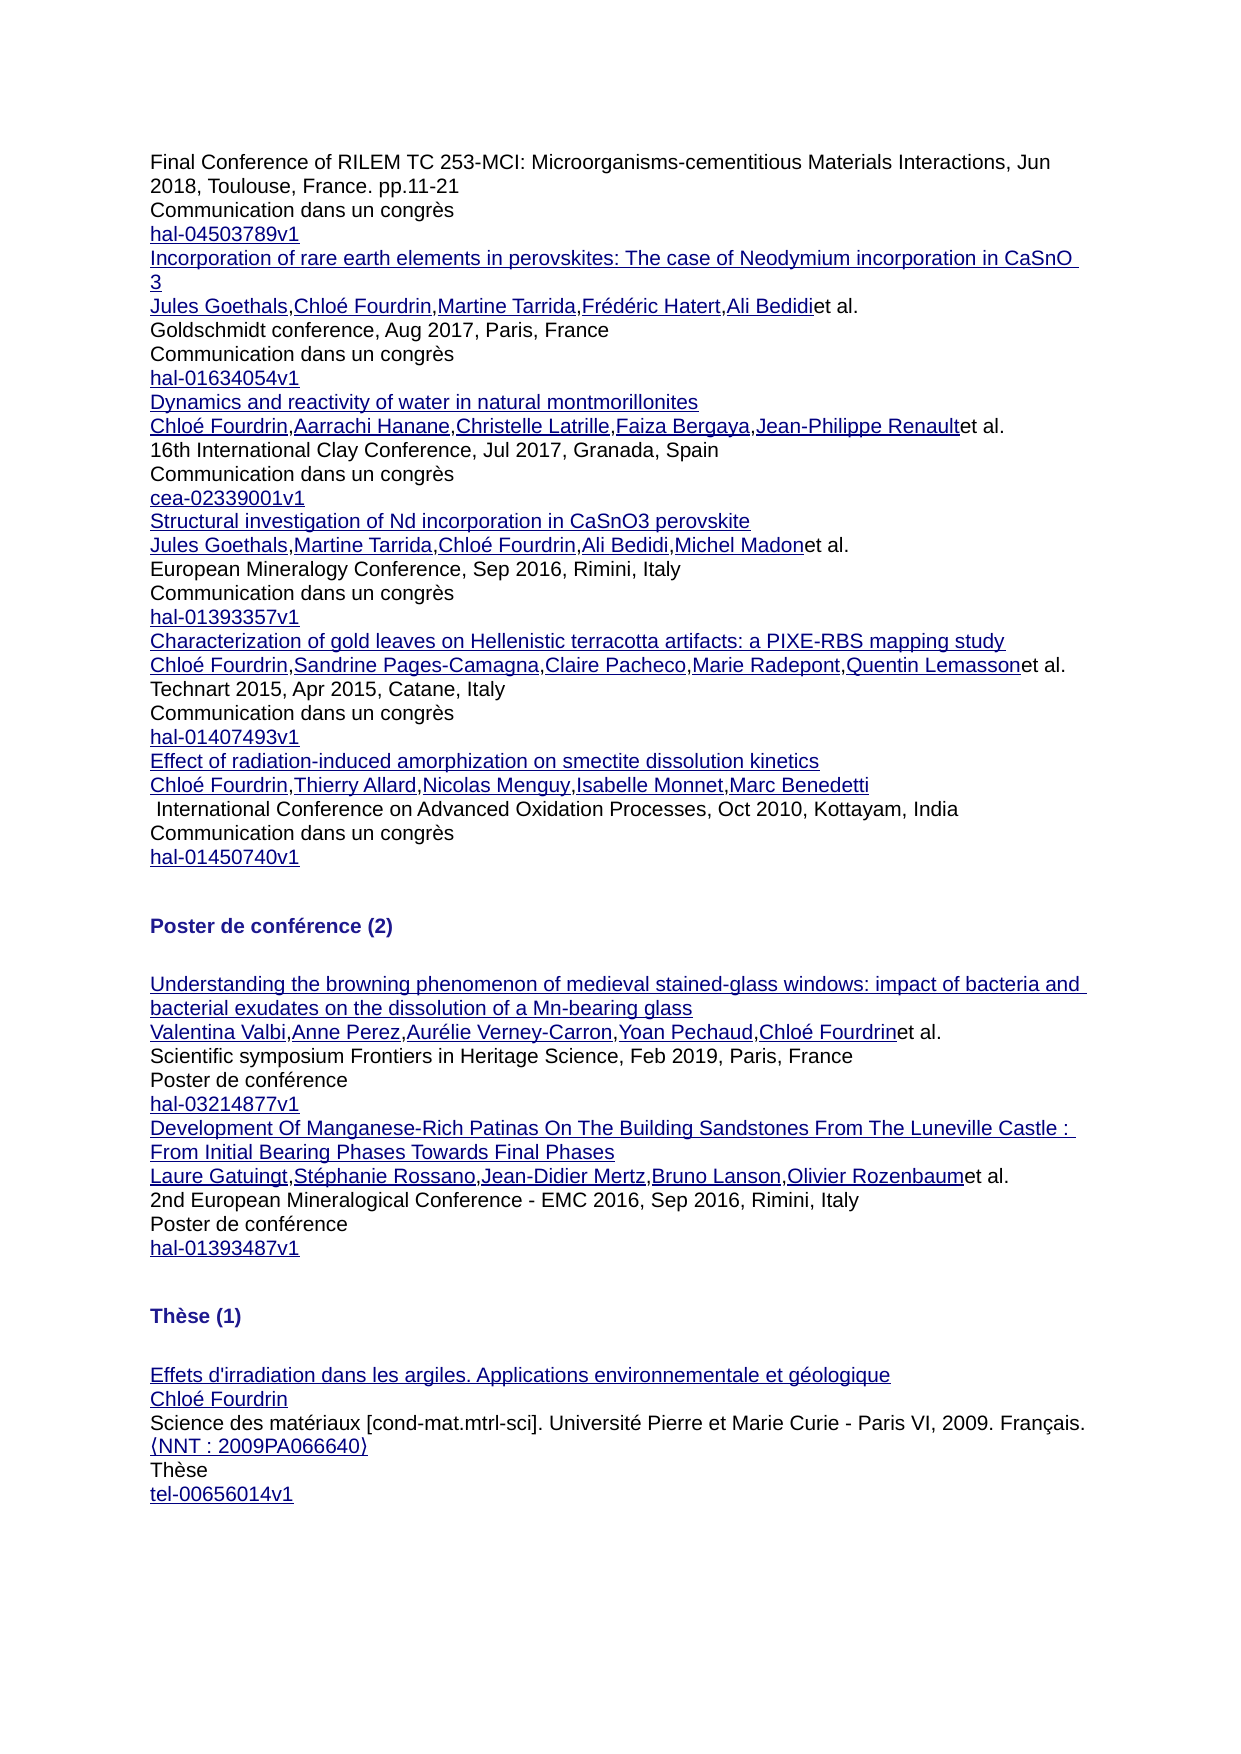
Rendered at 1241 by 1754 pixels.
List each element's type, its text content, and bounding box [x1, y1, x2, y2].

table_cell Structural investigation of Nd incorporation in CaSnO3 perovskite Jules Goethals,Martine Tarrida,Chloé Fourdrin,Ali Bedidi,Michel Madonet al. European Mineralogy Conference, Sep 2016, Rimini, Italy Communication dans un congrès hal-01393357v1 [150, 509, 1090, 629]
table_cell Characterization of gold leaves on Hellenistic terracotta artifacts: a PIXE-RBS mapping study Chloé Fourdrin,Sandrine Pages-Camagna,Claire Pacheco,Marie Radepont,Quentin Lemassonet al. Technart 2015, Apr 2015, Catane, Italy Communication dans un congrès hal-01407493v1 [150, 629, 1090, 749]
table_header Effets d'irradiation dans les argiles. Applications environnementale et géologique Chloé Fourdrin Science des matériaux [cond-mat.mtrl-sci]. Université Pierre et Marie Curie - Paris VI, 2009. Français. ⟨NNT : 2009PA066640⟩ Thèse tel-00656014v1 [150, 1363, 1090, 1506]
table_cell Development Of Manganese-Rich Patinas On The Building Sandstones From The Luneville Castle : From Initial Bearing Phases Towards Final Phases Laure Gatuingt,Stéphanie Rossano,Jean-Didier Mertz,Bruno Lanson,Olivier Rozenbaumet al. 2nd European Mineralogical Conference - EMC 2016, Sep 2016, Rimini, Italy Poster de conférence hal-01393487v1 [150, 1116, 1090, 1259]
table_cell Final Conference of RILEM TC 253-MCI: Microorganisms-cementitious Materials Interactions, Jun 2018, Toulouse, France. pp.11-21 Communication dans un congrès hal-04503789v1 [150, 150, 1090, 246]
subtitle Thèse (1) [150, 1304, 1090, 1328]
table_header Understanding the browning phenomenon of medieval stained-glass windows: impact of bacteria and bacterial exudates on the dissolution of a Mn-bearing glass Valentina Valbi,Anne Perez,Aurélie Verney-Carron,Yoan Pechaud,Chloé Fourdrinet al. Scientific symposium Frontiers in Heritage Science, Feb 2019, Paris, France Poster de conférence hal-03214877v1 [150, 972, 1090, 1116]
subtitle Poster de conférence (2) [150, 913, 1090, 937]
table_cell Effect of radiation-induced amorphization on smectite dissolution kinetics Chloé Fourdrin,Thierry Allard,Nicolas Menguy,Isabelle Monnet,Marc Benedetti International Conference on Advanced Oxidation Processes, Oct 2010, Kottayam, India Communication dans un congrès hal-01450740v1 [150, 749, 1090, 869]
table_cell Dynamics and reactivity of water in natural montmorillonites Chloé Fourdrin,Aarrachi Hanane,Christelle Latrille,Faiza Bergaya,Jean-Philippe Renaultet al. 16th International Clay Conference, Jul 2017, Granada, Spain Communication dans un congrès cea-02339001v1 [150, 390, 1090, 509]
table_cell Incorporation of rare earth elements in perovskites: The case of Neodymium incorporation in CaSnO 3 Jules Goethals,Chloé Fourdrin,Martine Tarrida,Frédéric Hatert,Ali Bedidiet al. Goldschmidt conference, Aug 2017, Paris, France Communication dans un congrès hal-01634054v1 [150, 246, 1090, 389]
